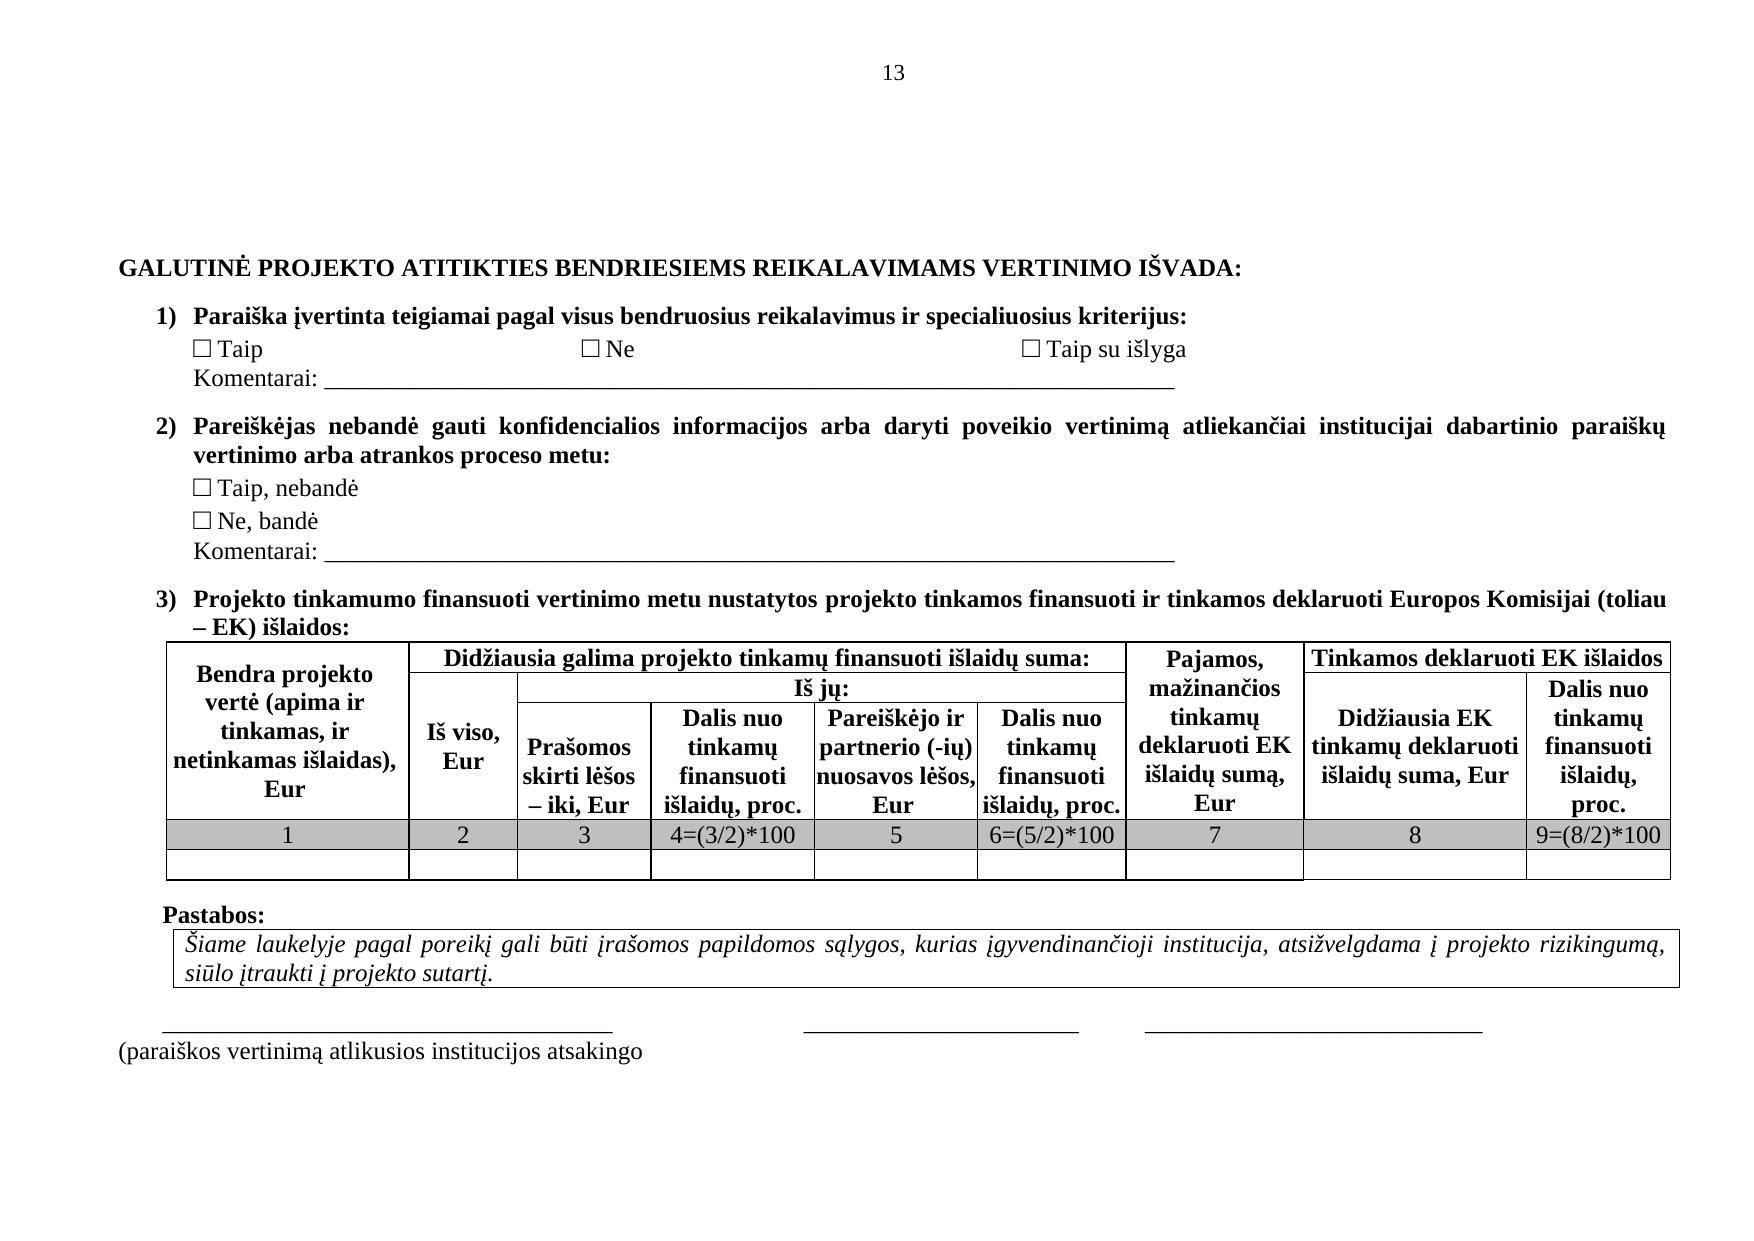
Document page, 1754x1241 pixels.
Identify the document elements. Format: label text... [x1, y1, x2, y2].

table_cell Iš jų: [518, 673, 1125, 702]
table_header Bendra projekto vertė (apima ir tinkamas, ir netinkamas išlaidas), Eur [167, 643, 408, 818]
table_cell Iš viso, Eur [410, 673, 517, 818]
table_cell 7 [1127, 820, 1303, 849]
table_cell 2 [410, 820, 517, 849]
text Komentarai: ____________________________________________________________________ [193, 363, 1668, 392]
table_cell [1527, 850, 1670, 879]
table_cell 9=(8/2)*100 [1527, 820, 1670, 849]
table_cell [1304, 850, 1526, 879]
table_cell Dalis nuo tinkamų finansuoti išlaidų, proc. [1527, 673, 1670, 818]
table_cell Dalis nuo tinkamų finansuoti išlaidų, proc. [978, 703, 1125, 818]
text 1) Paraiška įvertinta teigiamai pagal visus bendruosius reikalavimus ir specialiuosius kriterijus: [156, 301, 1668, 330]
text □ Taip, nebandė [193, 469, 1668, 502]
table_cell Prašomos skirti lėšos – iki, Eur [518, 703, 650, 818]
table_cell [167, 850, 408, 879]
table_cell 5 [815, 820, 977, 849]
text □ Taip □ Ne □ Taip su išlyga [193, 330, 1668, 363]
text ____________________________________ ______________________ ___________________________ [162, 1007, 1668, 1036]
table_cell 1 [167, 820, 408, 849]
text GALUTINĖ PROJEKTO ATITIKTIES BENDRIESIEMS REIKALAVIMAMS VERTINIMO IŠVADA: [118, 253, 1668, 282]
text (paraiškos vertinimą atlikusios institucijos atsakingo [118, 1036, 1668, 1065]
table_header Šiame laukelyje pagal poreikį gali būti įrašomos papildomos sąlygos, kurias įgyvendinančioji institucija, atsižvelgdama į projekto rizikingumą, siūlo įtraukti į projekto sutartį. [174, 930, 1679, 987]
table_cell Dalis nuo tinkamų finansuoti išlaidų, proc. [652, 703, 814, 818]
table_cell [1127, 850, 1303, 879]
table_cell [978, 850, 1125, 879]
table_header Didžiausia galima projekto tinkamų finansuoti išlaidų suma: [410, 643, 1125, 672]
table_header Tinkamos deklaruoti EK išlaidos [1305, 643, 1670, 672]
table_cell [815, 850, 977, 879]
table_cell 8 [1304, 820, 1526, 849]
table_cell Didžiausia EK tinkamų deklaruoti išlaidų suma, Eur [1305, 673, 1526, 818]
table_cell Pareiškėjo ir partnerio (-ių) nuosavos lėšos, Eur [815, 703, 977, 818]
text 2) Pareiškėjas nebandė gauti konfidencialios informacijos arba daryti poveikio vertinimą atliekančiai institucijai dabartinio paraiškų vertinimo arba atrankos proceso metu: [156, 411, 1668, 469]
table_cell 6=(5/2)*100 [978, 820, 1125, 849]
table_cell [652, 850, 814, 879]
text Komentarai: ____________________________________________________________________ [193, 536, 1668, 564]
table_cell 3 [518, 820, 650, 849]
table_cell [410, 850, 517, 879]
table_header Pajamos, mažinančios tinkamų deklaruoti EK išlaidų sumą, Eur [1127, 643, 1303, 818]
text Pastabos: [162, 900, 1668, 928]
table_cell [518, 850, 650, 879]
text □ Ne, bandė [193, 502, 1668, 536]
table_cell 4=(3/2)*100 [652, 820, 814, 849]
text 3) Projekto tinkamumo finansuoti vertinimo metu nustatytos projekto tinkamos finansuoti ir tinkamos deklaruoti Europos Komisijai (toliau – EK) išlaidos: [156, 584, 1668, 641]
